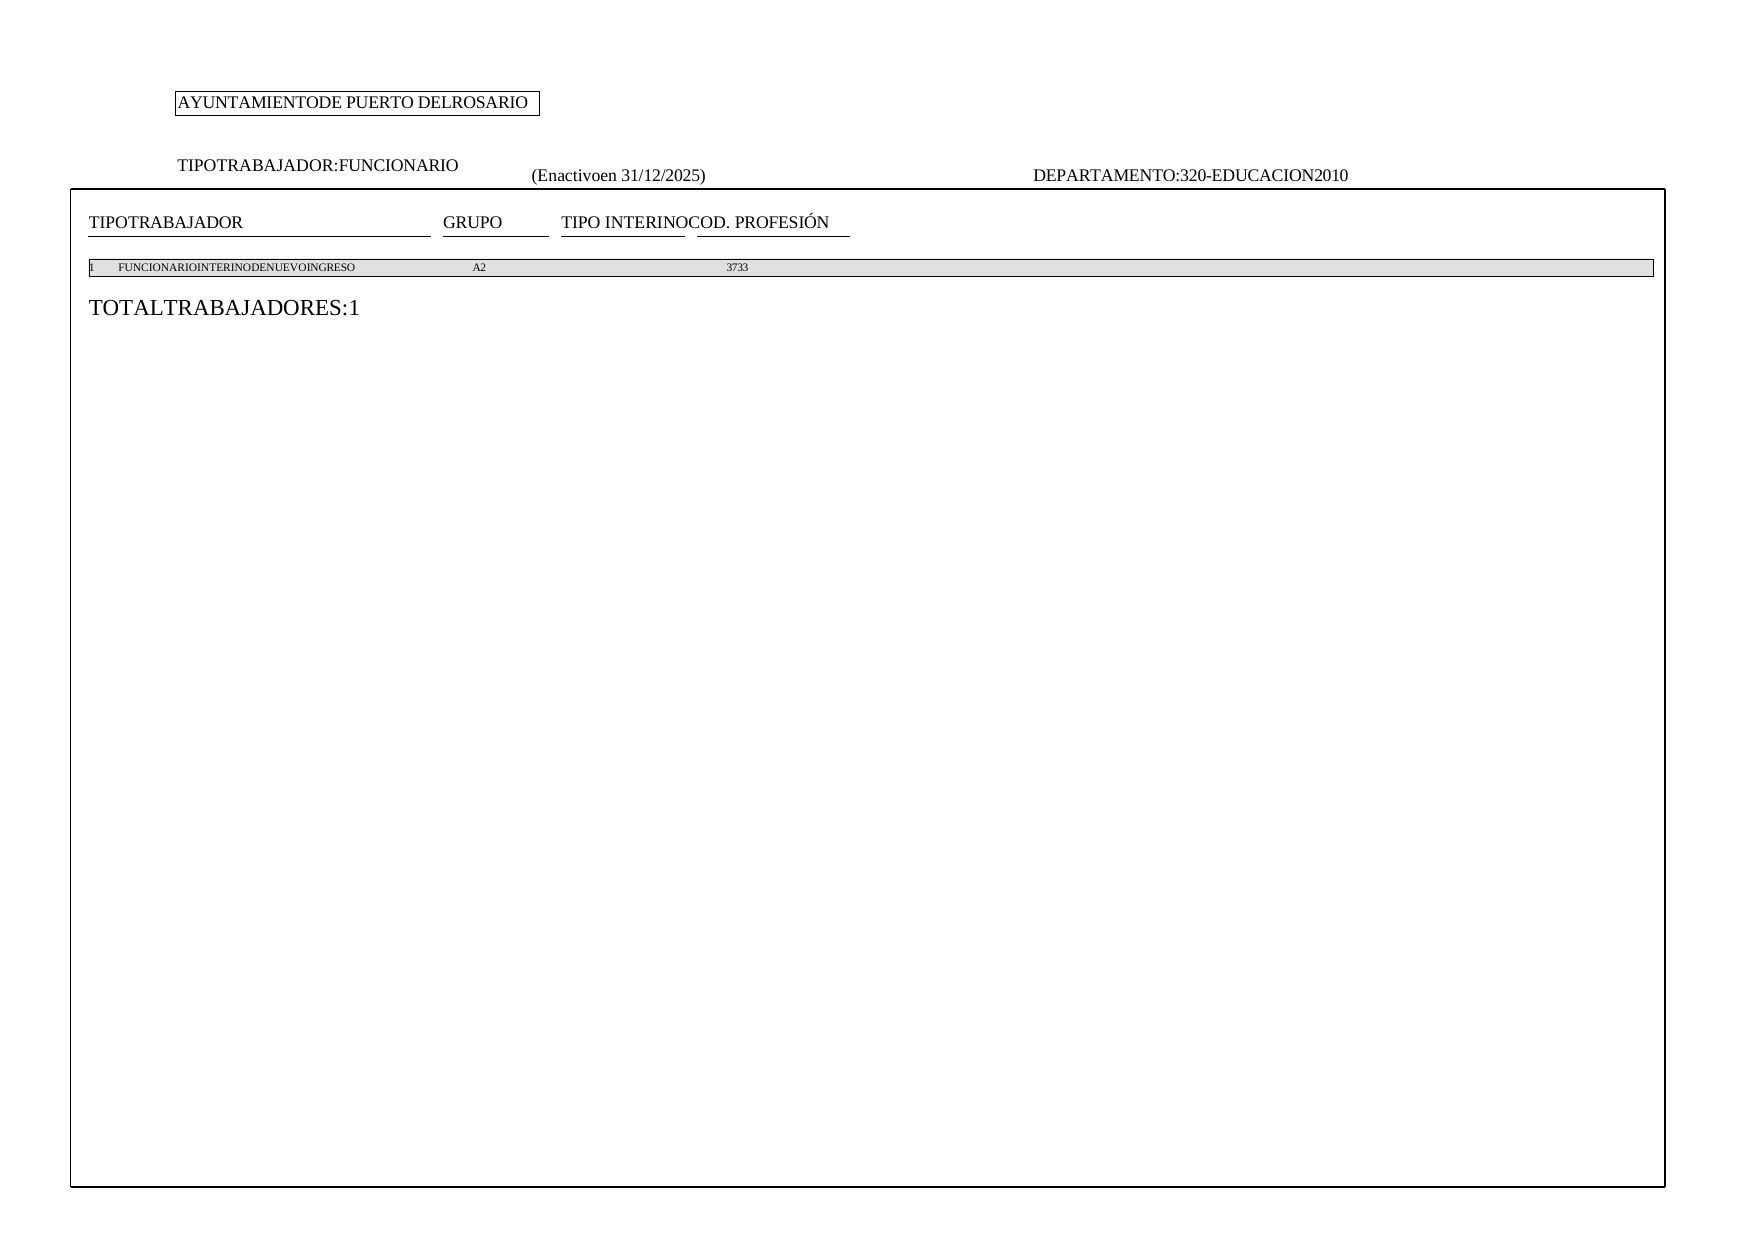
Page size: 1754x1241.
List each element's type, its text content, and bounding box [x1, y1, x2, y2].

text 1 FUNCIONARIOINTERINODENUEVOINGRESO A2 3733 [90, 260, 1653, 273]
subtitle TOTALTRABAJADORES:1 [88, 274, 1665, 321]
text TIPOTRABAJADOR:FUNCIONARIO [177, 155, 476, 175]
text (Enactivoen 31/12/2025) [531, 165, 725, 185]
text DEPARTAMENTO:320-EDUCACION2010 [1033, 165, 1665, 185]
text TIPOTRABAJADOR GRUPO TIPO INTERINOCOD. PROFESIÓN [88, 212, 1665, 232]
